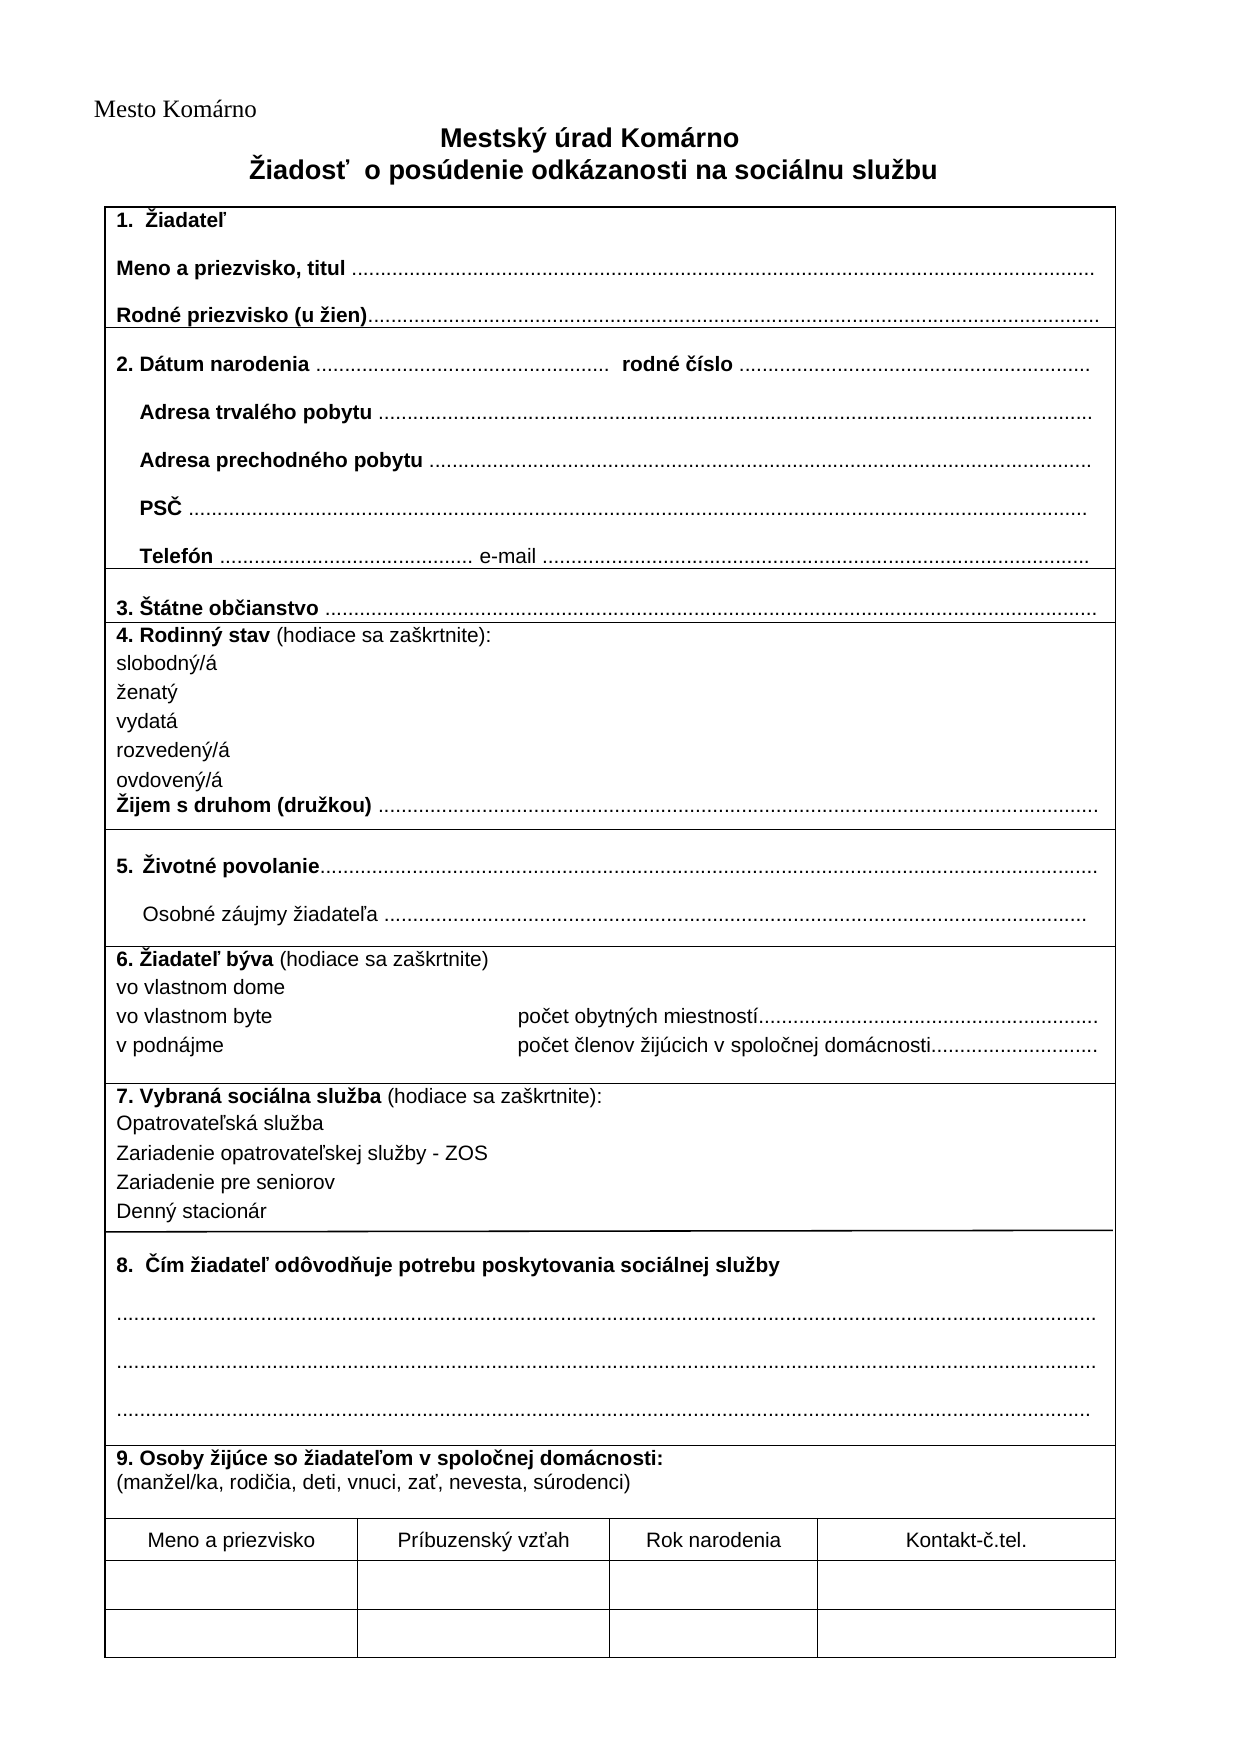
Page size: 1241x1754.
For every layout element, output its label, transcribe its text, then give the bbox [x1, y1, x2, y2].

table_cell 5. Životné povolanie....................................................................................................................................... Osobné záujmy žiadateľa .......................................................................................................................... [106, 830, 1115, 946]
text Žiadosť o posúdenie odkázanosti na sociálnu službu [94, 154, 1093, 185]
table_header 1. Žiadateľ Meno a priezvisko, titul ................................................................................................................................. Rodné priezvisko (u žien)............................................................................................................................... [106, 208, 1115, 327]
table_cell 7. Vybraná sociálna služba (hodiace sa zaškrtnite): Opatrovateľská služba Zariadenie opatrovateľskej služby - ZOS Zariadenie pre seniorov Denný stacionár 8. Čím žiadateľ odôvodňuje potrebu poskytovania sociálnej služby .......................................................................................................................................................................... .......................................................................................................................................................................... ......................................................................................................................................................................... [106, 1084, 1115, 1444]
table_cell [106, 1561, 357, 1609]
table_cell [106, 1610, 357, 1657]
table_cell 9. Osoby žijúce so žiadateľom v spoločnej domácnosti: (manžel/ka, rodičia, deti, vnuci, zať, nevesta, súrodenci) [106, 1446, 1115, 1518]
table_cell 3. Štátne občianstvo ...................................................................................................................................... [106, 569, 1115, 622]
table_cell [818, 1610, 1115, 1657]
table_cell [610, 1610, 817, 1657]
table_cell [358, 1610, 609, 1657]
table_cell 2. Dátum narodenia ................................................... rodné číslo ............................................................. Adresa trvalého pobytu ............................................................................................................................ Adresa prechodného pobytu ................................................................................................................... PSČ ............................................................................................................................................................ Telefón ............................................ e-mail ............................................................................................... [106, 328, 1115, 568]
table_cell 6. Žiadateľ býva (hodiace sa zaškrtnite) vo vlastnom dome vo vlastnom byte počet obytných miestností........................................................... v podnájme počet členov žijúcich v spoločnej domácnosti............................. [106, 947, 1115, 1082]
table_cell Rok narodenia [610, 1519, 817, 1560]
table_cell Meno a priezvisko [106, 1519, 357, 1560]
table_cell 4. Rodinný stav (hodiace sa zaškrtnite): slobodný/á ženatý vydatá rozvedený/á ovdovený/á Žijem s druhom (družkou) ............................................................................................................................. [106, 623, 1115, 828]
table_cell [358, 1561, 609, 1609]
table_cell Kontakt-č.tel. [818, 1519, 1115, 1560]
text Mesto Komárno [94, 94, 1093, 122]
table_cell [610, 1561, 817, 1609]
table_cell [818, 1561, 1115, 1609]
table_cell Príbuzenský vzťah [358, 1519, 609, 1560]
text Mestský úrad Komárno [94, 122, 1093, 154]
